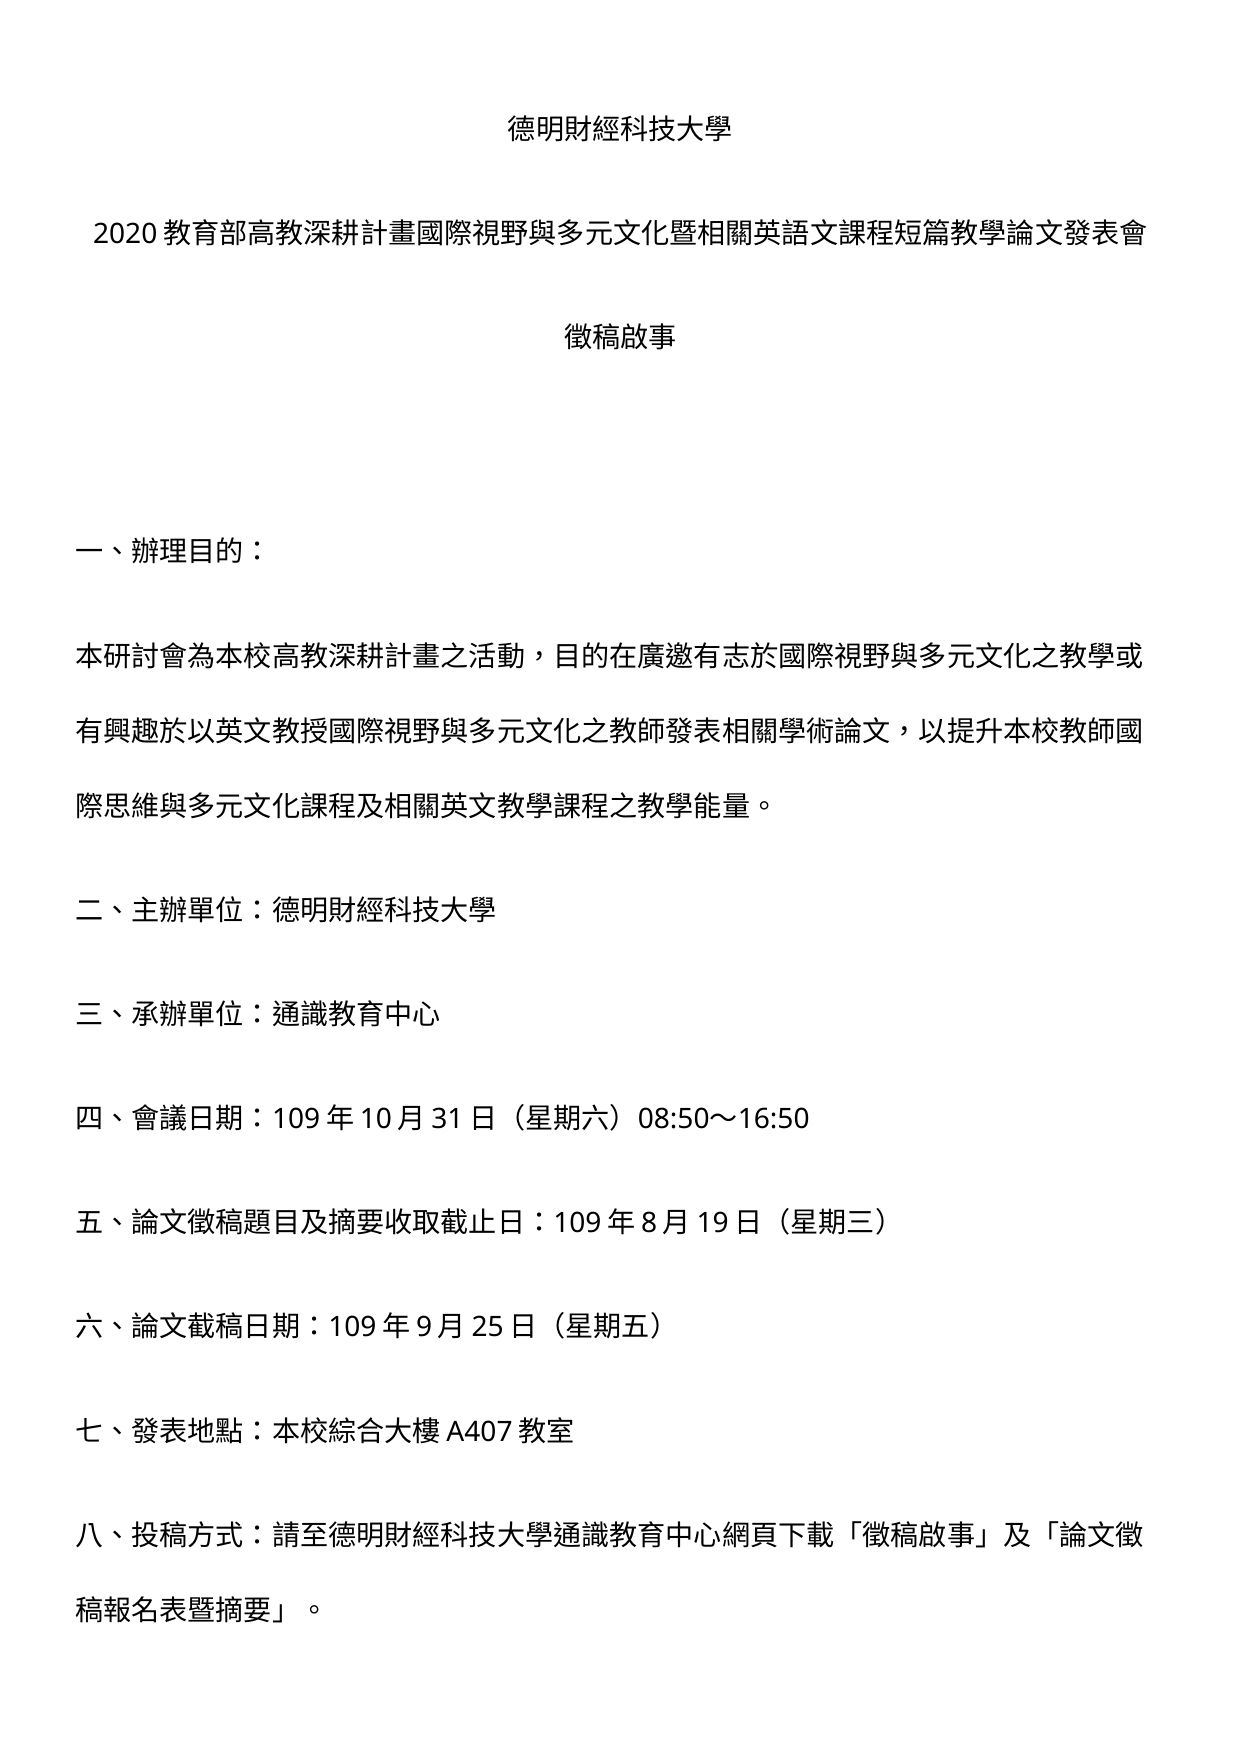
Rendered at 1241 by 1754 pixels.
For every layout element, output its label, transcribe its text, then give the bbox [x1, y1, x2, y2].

text 德明財經科技大學 [75, 89, 1165, 164]
text 七、發表地點：本校綜合大樓A407教室 [75, 1391, 1165, 1466]
text 六、論文截稿日期：109年9月25日（星期五） [75, 1287, 1165, 1362]
text 四、會議日期：109年10月31日（星期六）08:50〜16:50 [75, 1079, 1165, 1154]
text 五、論文徵稿題目及摘要收取截止日：109年8月19日（星期三） [75, 1183, 1165, 1258]
text 一、辦理目的： [75, 512, 1165, 587]
text 本研討會為本校高教深耕計畫之活動，目的在廣邀有志於國際視野與多元文化之教學或有興趣於以英文教授國際視野與多元文化之教師發表相關學術論文，以提升本校教師國際思維與多元文化課程及相關英文教學課程之教學能量。 [75, 616, 1165, 841]
text 2020教育部高教深耕計畫國際視野與多元文化暨相關英語文課程短篇教學論文發表會 [75, 194, 1165, 269]
text 徵稿啟事 [75, 298, 1165, 373]
text 二、主辦單位：德明財經科技大學 [75, 871, 1165, 946]
text 三、承辦單位：通識教育中心 [75, 975, 1165, 1050]
text 八、投稿方式：請至德明財經科技大學通識教育中心網頁下載「徵稿啟事」及「論文徵稿報名表暨摘要」。 [75, 1496, 1165, 1646]
